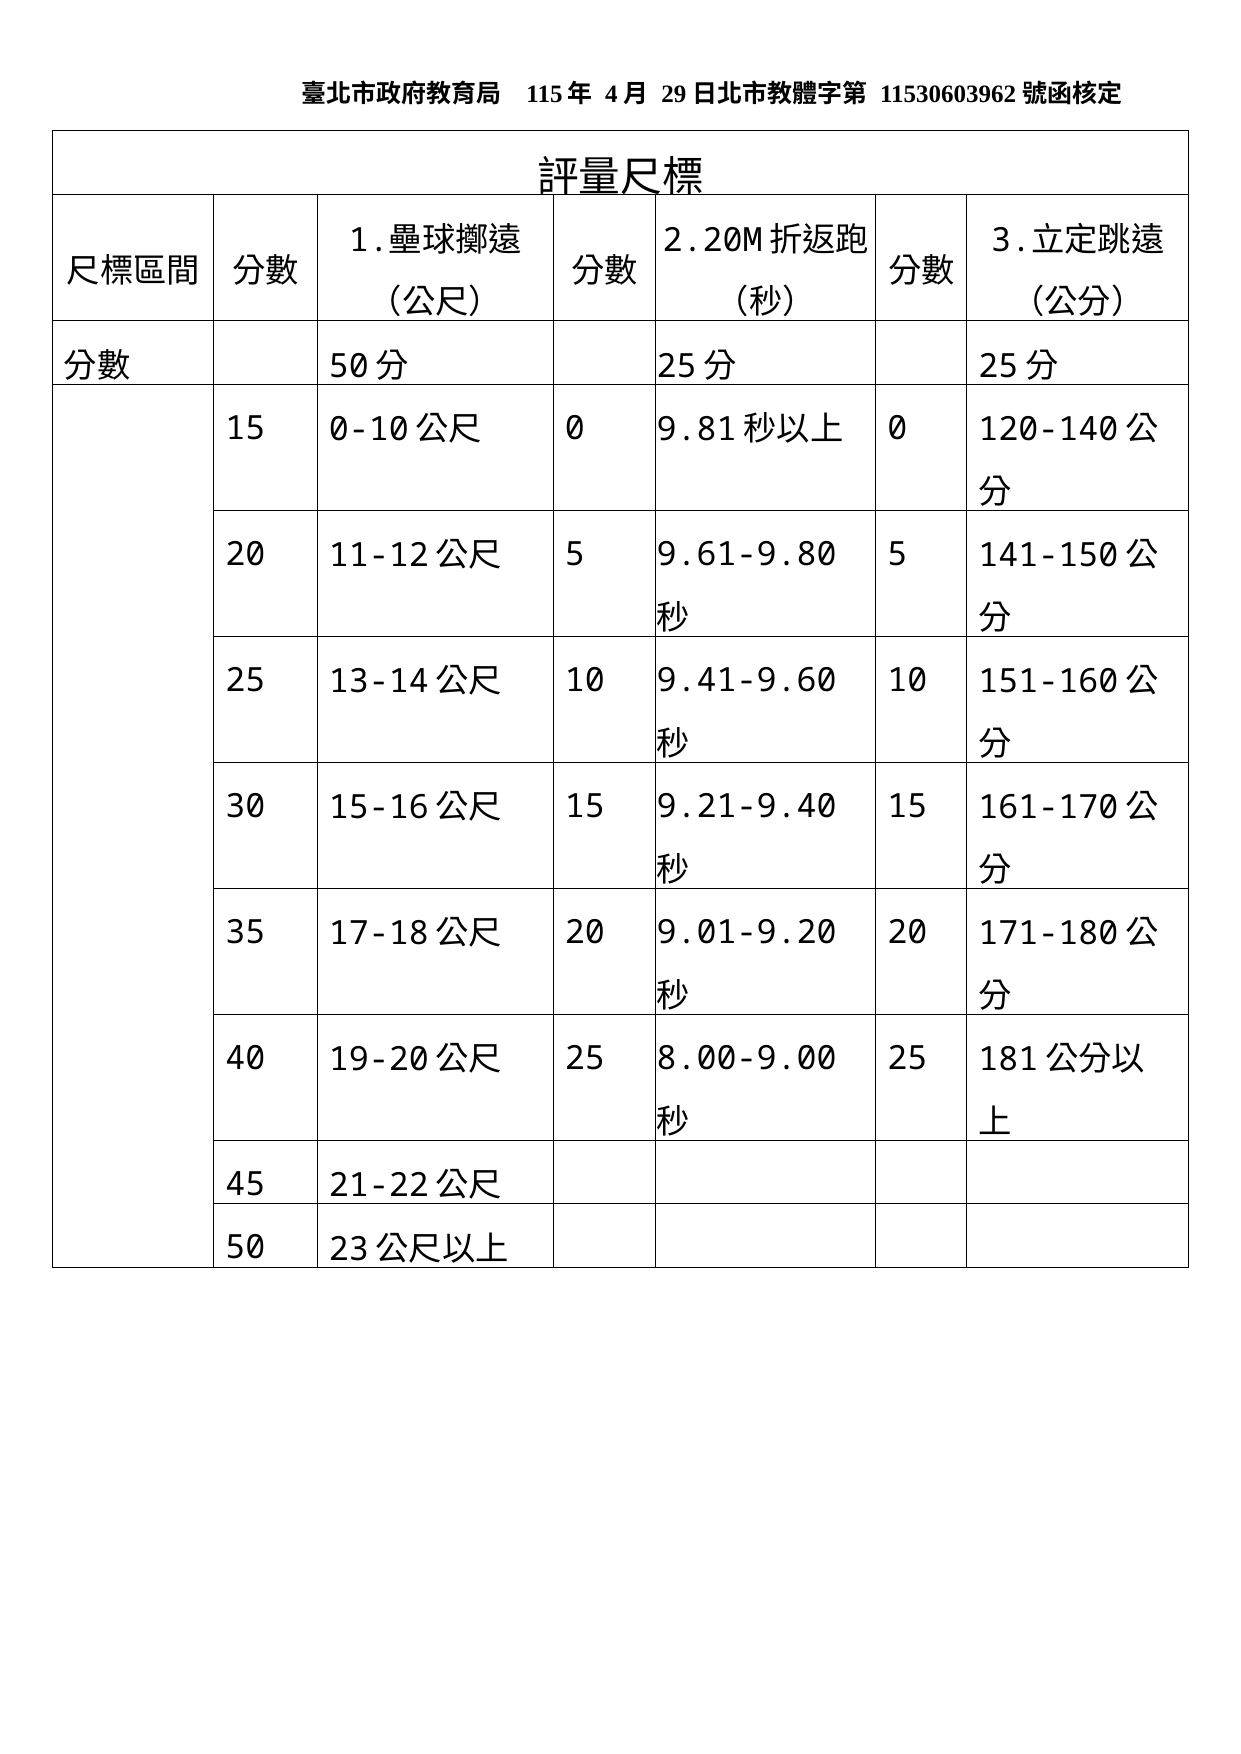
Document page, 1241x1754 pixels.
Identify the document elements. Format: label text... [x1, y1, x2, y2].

table_cell [554, 321, 655, 383]
table_cell 25分 [967, 321, 1188, 383]
table_cell [876, 1204, 966, 1267]
table_cell 25 [876, 1015, 966, 1140]
table_cell 141-150公分 [967, 511, 1188, 636]
table_cell 19-20公尺 [318, 1015, 553, 1140]
table_cell 分數 [554, 195, 655, 320]
table_cell 9.01-9.20秒 [656, 889, 875, 1014]
table_cell 161-170公分 [967, 763, 1188, 888]
table_cell [876, 321, 966, 383]
table_cell [53, 385, 213, 1267]
table_cell 5 [554, 511, 655, 636]
table_cell 0 [554, 385, 655, 509]
table_cell 9.81秒以上 [656, 385, 875, 509]
table_cell 10 [876, 637, 966, 762]
table_cell 15-16公尺 [318, 763, 553, 888]
table_cell 151-160公分 [967, 637, 1188, 762]
table_cell 15 [876, 763, 966, 888]
table_cell 尺標區間 [53, 195, 213, 320]
table_cell 9.61-9.80秒 [656, 511, 875, 636]
table_cell [967, 1204, 1188, 1267]
table_cell 11-12公尺 [318, 511, 553, 636]
table_cell 50 [214, 1204, 317, 1267]
table_cell 40 [214, 1015, 317, 1140]
table_cell 13-14公尺 [318, 637, 553, 762]
table_cell 35 [214, 889, 317, 1014]
table_cell 15 [214, 385, 317, 509]
table_cell 17-18公尺 [318, 889, 553, 1014]
table_cell 25分 [656, 321, 875, 383]
table_cell 21-22公尺 [318, 1141, 553, 1203]
table_cell 5 [876, 511, 966, 636]
table_cell 分數 [53, 321, 213, 383]
table_cell [967, 1141, 1188, 1203]
table_header 評量尺標 [53, 131, 1188, 194]
table_cell 10 [554, 637, 655, 762]
table_cell [656, 1204, 875, 1267]
table_cell 9.21-9.40秒 [656, 763, 875, 888]
table_cell 3.立定跳遠 （公分） [967, 195, 1188, 320]
table_cell 分數 [214, 195, 317, 320]
table_cell 0 [876, 385, 966, 509]
table_cell 23公尺以上 [318, 1204, 553, 1267]
table_cell 1.壘球擲遠 （公尺） [318, 195, 553, 320]
table_cell [656, 1141, 875, 1203]
table_cell 9.41-9.60秒 [656, 637, 875, 762]
table_cell 分數 [876, 195, 966, 320]
table_cell 171-180公分 [967, 889, 1188, 1014]
table_cell 8.00-9.00秒 [656, 1015, 875, 1140]
table_cell 20 [214, 511, 317, 636]
table_cell 181公分以上 [967, 1015, 1188, 1140]
table_cell 15 [554, 763, 655, 888]
table_cell 30 [214, 763, 317, 888]
table_cell 20 [876, 889, 966, 1014]
table_cell [554, 1204, 655, 1267]
table_cell 120-140公分 [967, 385, 1188, 509]
table_cell 25 [554, 1015, 655, 1140]
table_cell 2.20M折返跑 （秒） [656, 195, 875, 320]
table_cell [554, 1141, 655, 1203]
table_cell 45 [214, 1141, 317, 1203]
table_cell 25 [214, 637, 317, 762]
table_cell 20 [554, 889, 655, 1014]
table_cell [214, 321, 317, 383]
table_cell [876, 1141, 966, 1203]
table_cell 0-10公尺 [318, 385, 553, 509]
table_cell 50分 [318, 321, 553, 383]
